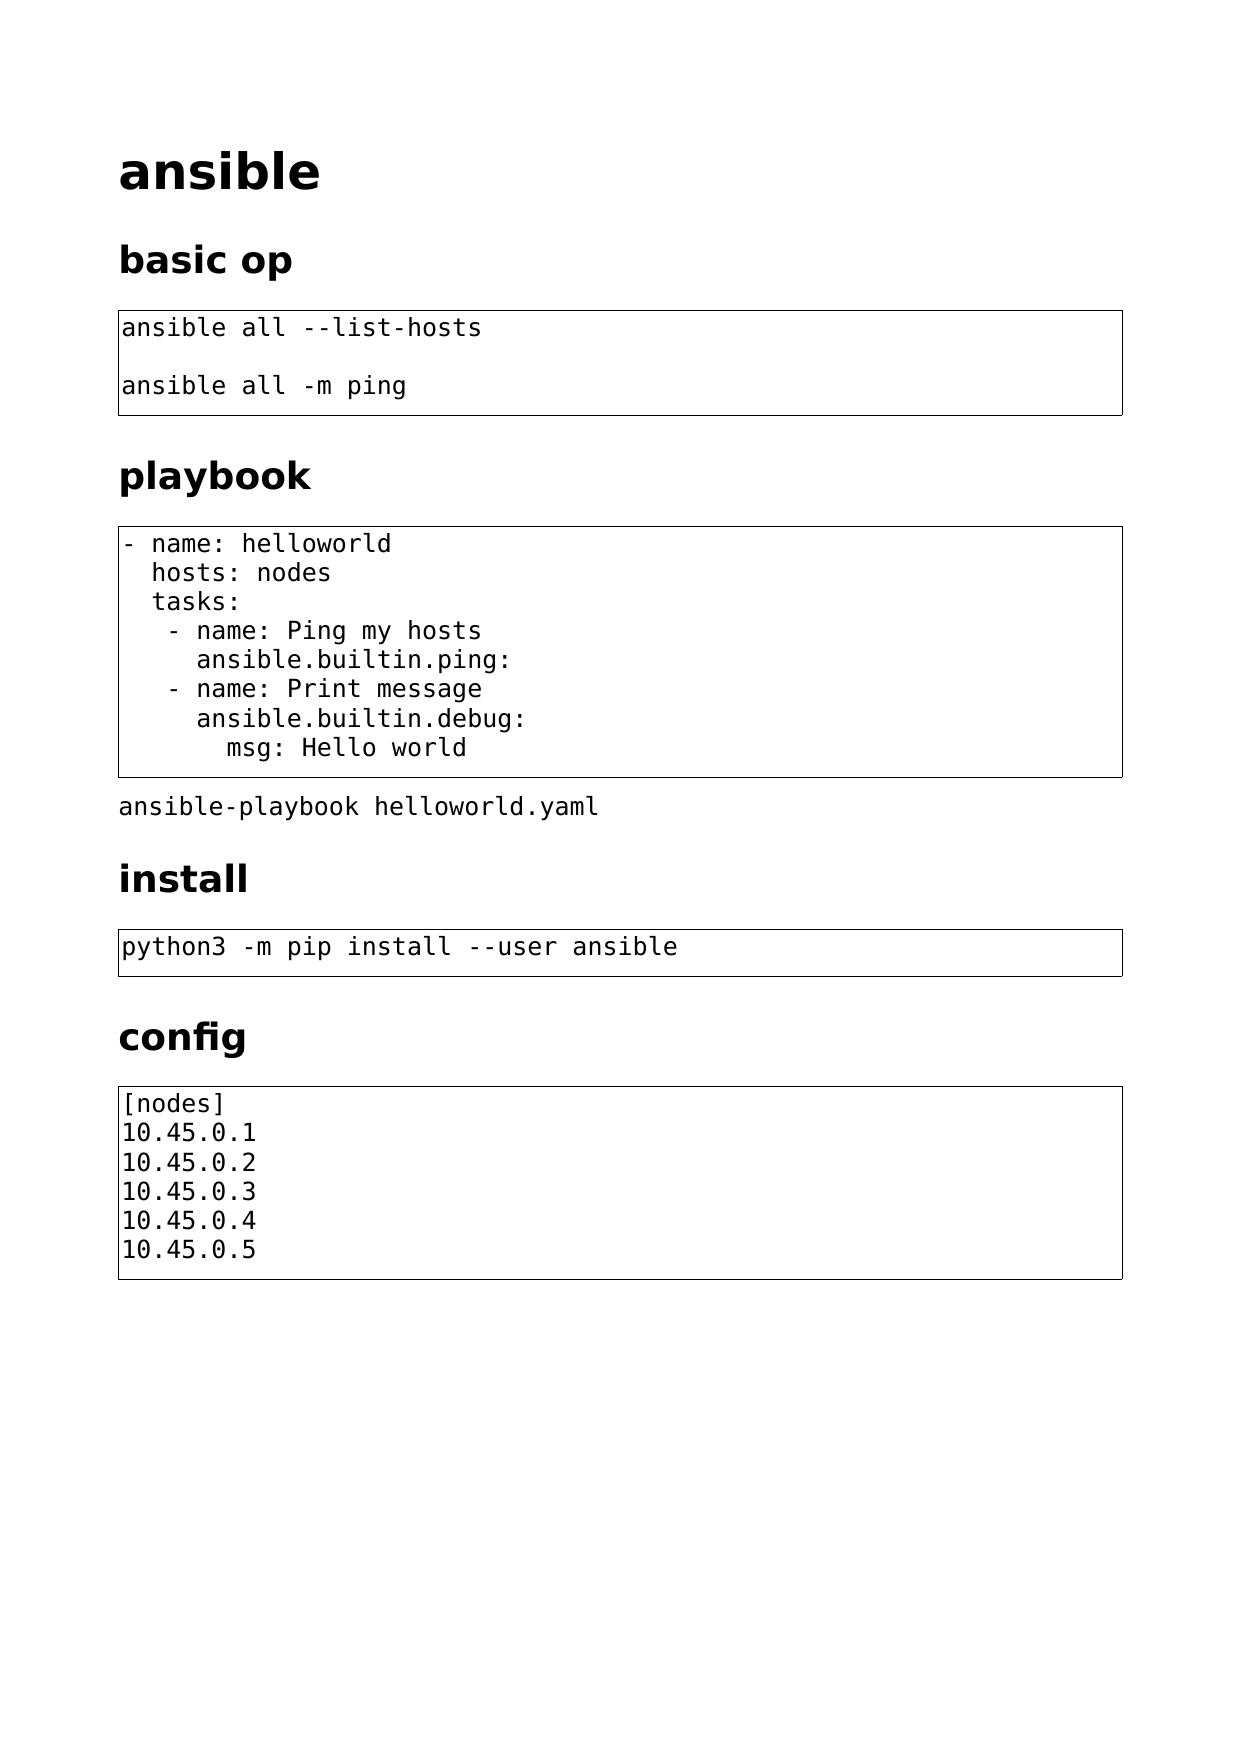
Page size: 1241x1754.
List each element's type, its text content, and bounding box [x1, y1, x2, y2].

text ansible-playbook helloworld.yaml [118, 792, 1122, 821]
table_header - name: helloworld hosts: nodes tasks: - name: Ping my hosts ansible.builtin.ping: - name: Print message ansible.builtin.debug: msg: Hello world [119, 527, 1122, 777]
subtitle ansible [118, 143, 1122, 201]
table_header python3 -m pip install --user ansible [119, 930, 1122, 976]
subtitle playbook [118, 455, 1122, 498]
table_header [nodes] 10.45.0.1 10.45.0.2 10.45.0.3 10.45.0.4 10.45.0.5 [119, 1087, 1122, 1279]
subtitle config [118, 1015, 1122, 1059]
subtitle install [118, 858, 1122, 901]
subtitle basic op [118, 239, 1122, 282]
table_header ansible all --list-hosts ansible all -m ping [119, 311, 1122, 415]
